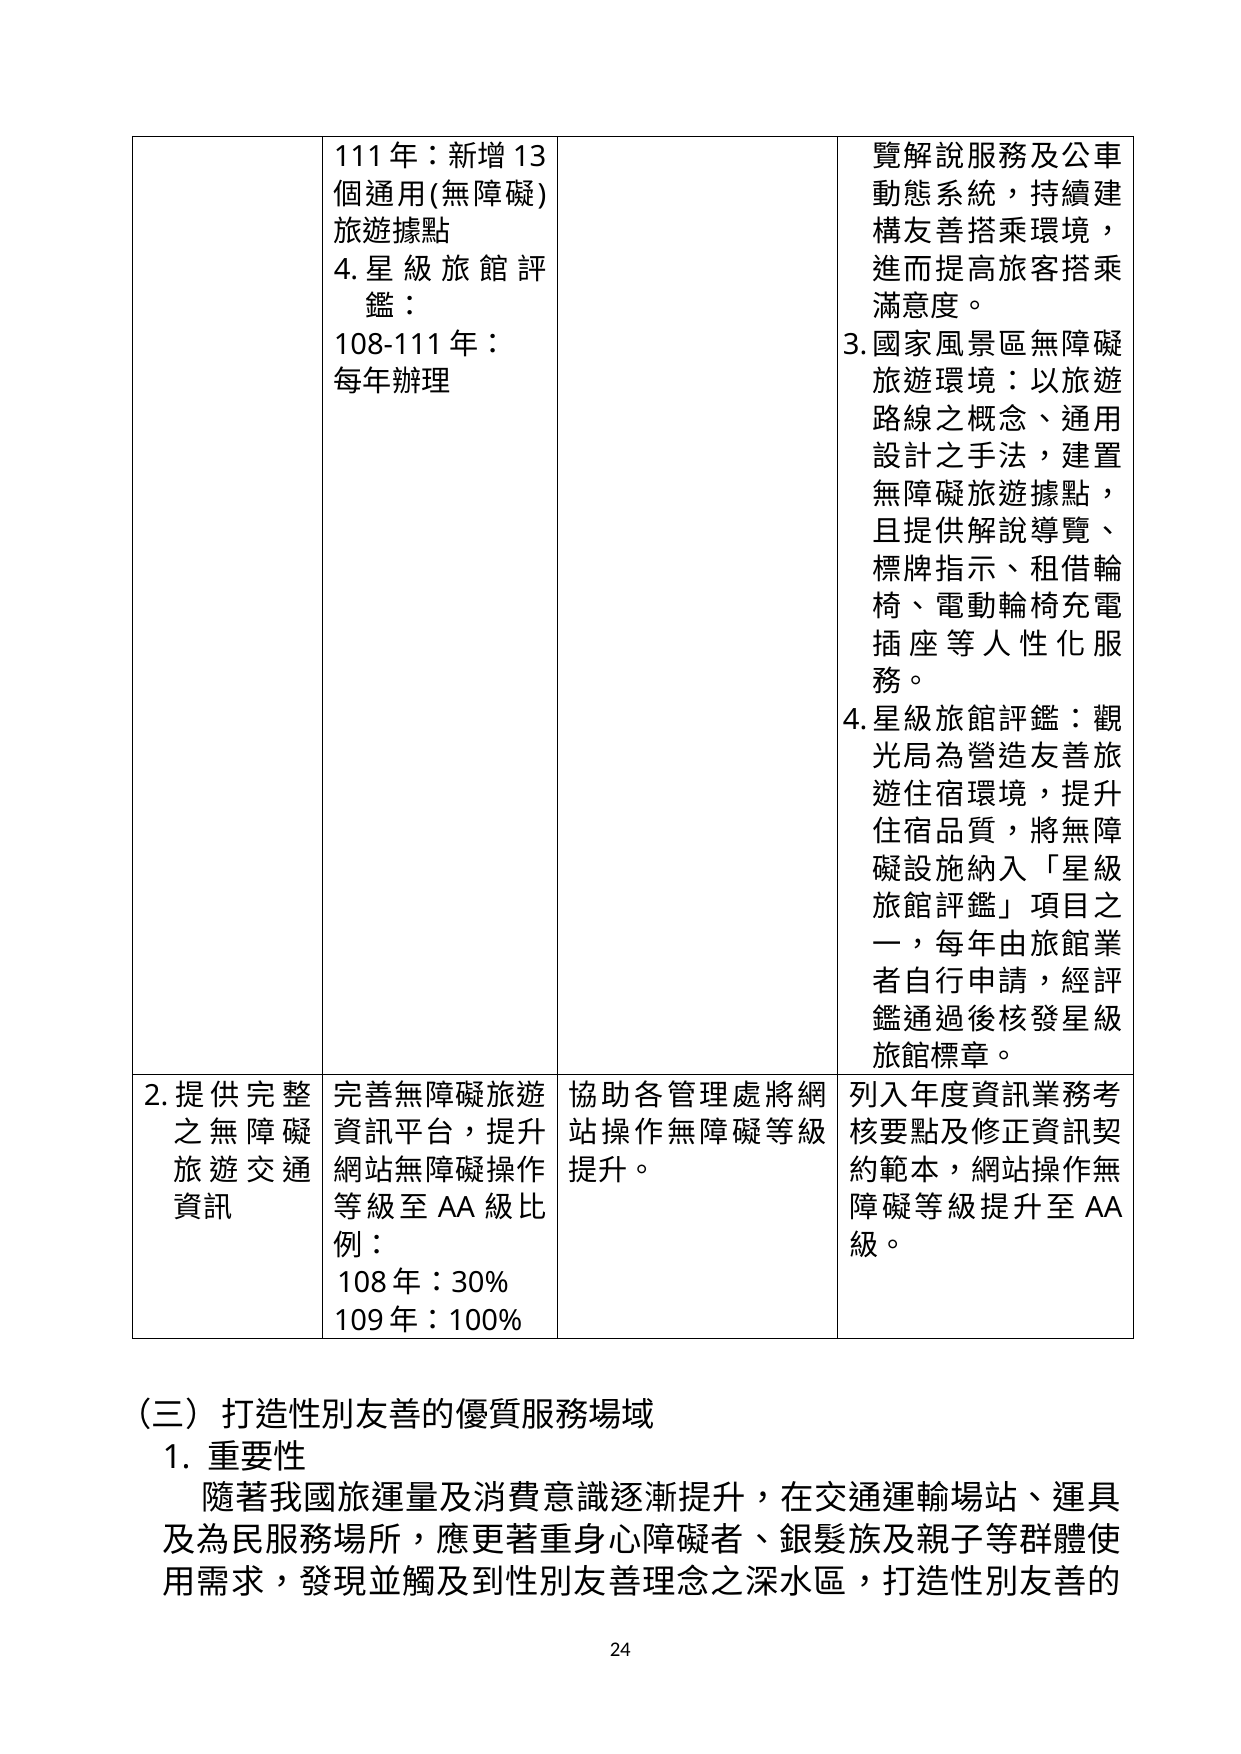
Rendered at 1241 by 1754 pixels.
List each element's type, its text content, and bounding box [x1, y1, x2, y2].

table_cell 列入年度資訊業務考核要點及修正資訊契約範本，網站操作無障礙等級提升至AA級。 [838, 1075, 1133, 1338]
table_cell 覽解說服務及公車動態系統，持續建構友善搭乘環境，進而提高旅客搭乘滿意度。 國家風景區無障礙旅遊環境：以旅遊路線之概念、通用設計之手法，建置無障礙旅遊據點，且提供解說導覽、標牌指示、租借輪椅、電動輪椅充電插座等人性化服務。 星級旅館評鑑：觀光局為營造友善旅遊住宿環境，提升住宿品質，將無障礙設施納入「星級旅館評鑑」項目之一，每年由旅館業者自行申請，經評鑑通過後核發星級旅館標章。 [838, 137, 1133, 1074]
table_cell 2.提供完整之無障礙旅遊交通資訊 [133, 1075, 322, 1338]
table_cell 完善無障礙旅遊資訊平台，提升網站無障礙操作等級至AA級比例： 108年：30% 109年：100% [323, 1075, 557, 1338]
table_cell [558, 137, 837, 1074]
table_cell 協助各管理處將網站操作無障礙等級提升。 [558, 1075, 837, 1338]
table_cell [133, 137, 322, 1074]
list 打造性別友善的優質服務場域 [168, 1393, 1122, 1435]
table_cell 111年：新增13個通用(無障礙)旅遊據點 星級旅館評鑑： 108-111年： 每年辦理 [323, 137, 557, 1074]
text 隨著我國旅運量及消費意識逐漸提升，在交通運輸場站、運具及為民服務場所，應更著重身心障礙者、銀髮族及親子等群體使用需求，發現並觸及到性別友善理念之深水區，打造性別友善的 [162, 1476, 1122, 1601]
list 重要性 [162, 1435, 1122, 1476]
